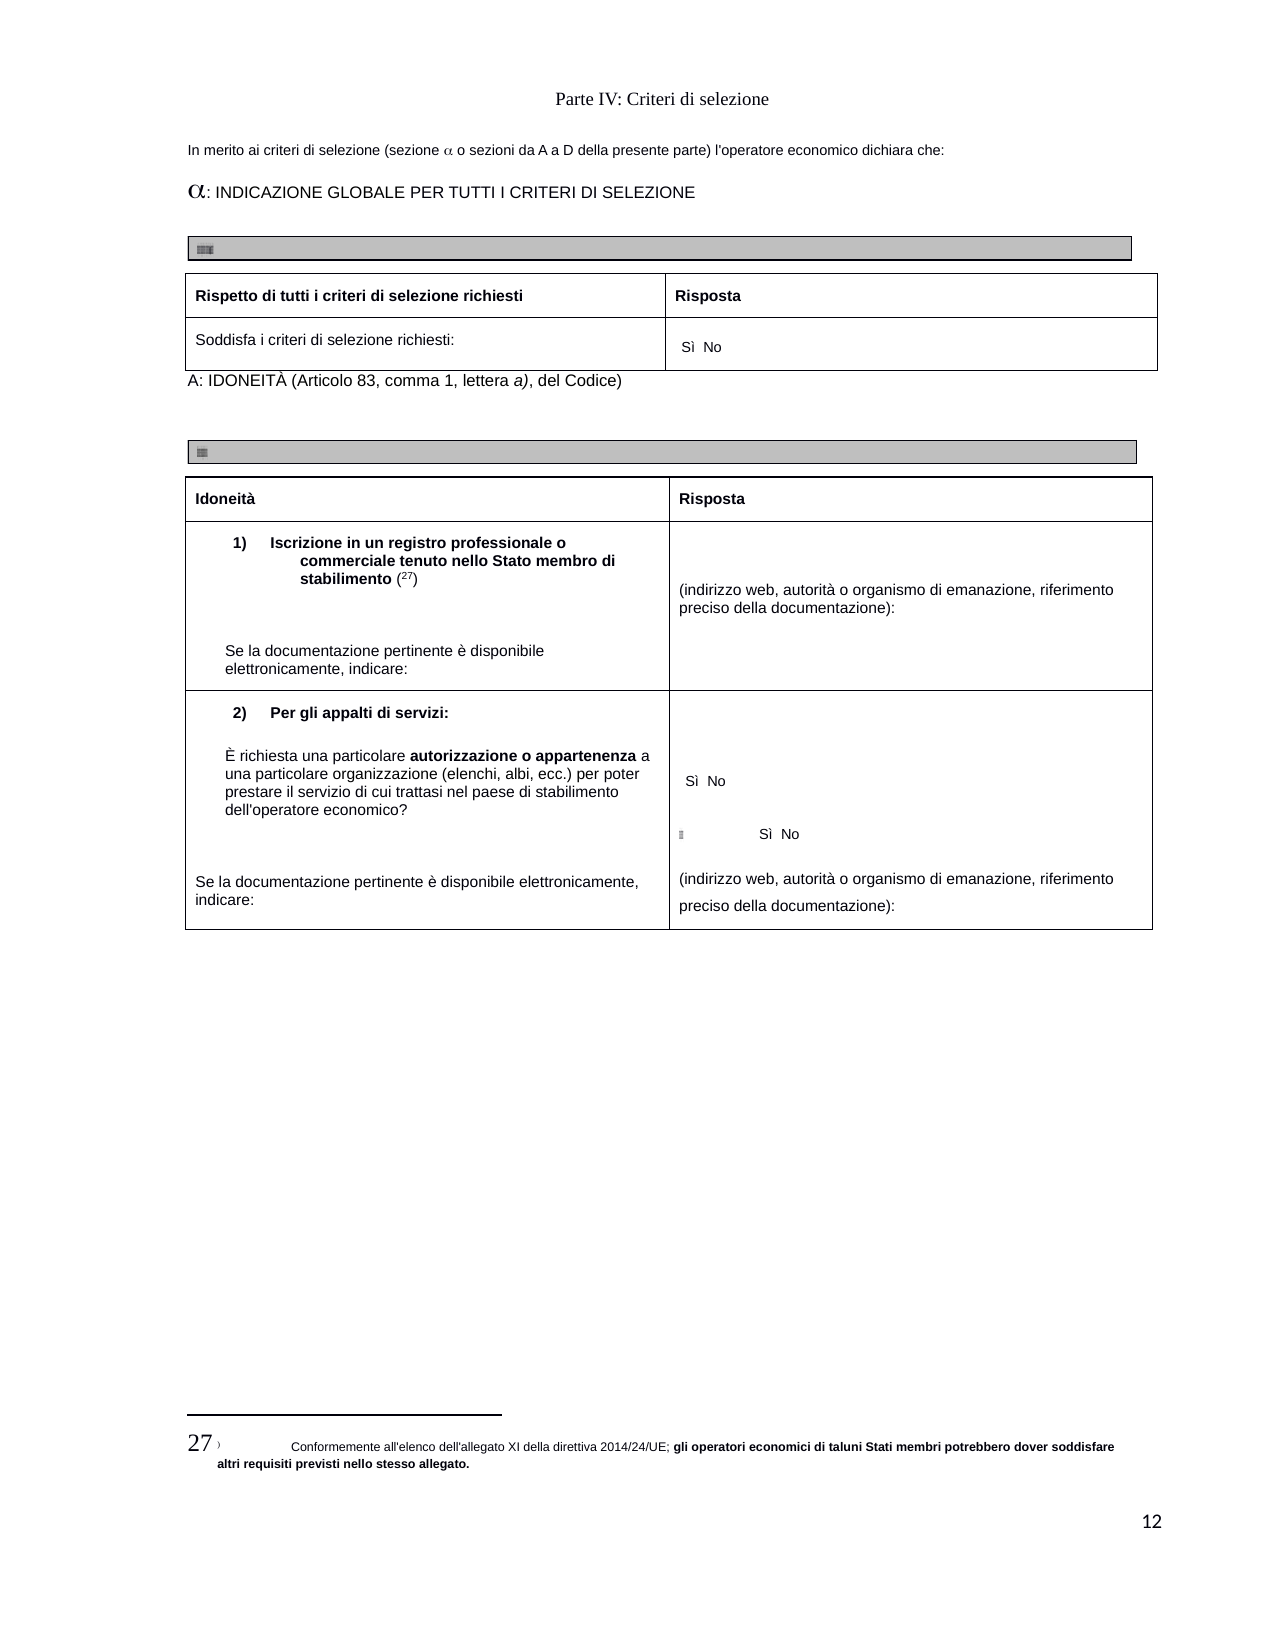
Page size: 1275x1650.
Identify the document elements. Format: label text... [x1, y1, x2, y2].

table_header Rispetto di tutti i criteri di selezione richiesti [186, 274, 665, 317]
text Tale Sezione è da compilare solo se le informazioni sono state richieste espressamente dall’amministrazione aggiudicatrice o dall’ente aggiudicatore nell’avviso o bando pertinente o nei documenti di gara. [189, 441, 1136, 463]
table_cell Sì No In caso affermativo, specificare quale documentazione e se l'operatore economico ne dispone: Sì No (indirizzo web, autorità o organismo di emanazione, riferimento preciso della documentazione): [670, 691, 1152, 929]
table_cell Per gli appalti di servizi: È richiesta una particolare autorizzazione o appartenenza a una particolare organizzazione (elenchi, albi, ecc.) per poter prestare il servizio di cui trattasi nel paese di stabilimento dell'operatore economico? Se la documentazione pertinente è disponibile elettronicamente, indicare: [186, 691, 669, 929]
table_cell Soddisfa i criteri di selezione richiesti: [186, 318, 665, 369]
text In merito ai criteri di selezione (sezione  o sezioni da A a D della presente parte) l'operatore economico dichiara che: [187, 142, 1137, 159]
title A: Idoneità (Articolo 83, comma 1, lettera a), del Codice) [187, 371, 1137, 390]
table_cell (indirizzo web, autorità o organismo di emanazione, riferimento preciso della documentazione): [670, 522, 1152, 690]
text L'operatore economico deve compilare questo campo solo se l'amministrazione aggiudicatrice o l'ente aggiudicatore ha indicato nell'avviso o bando pertinente o nei documenti di gara ivi citati che l'operatore economico può limitarsi a compilare la sezione  della parte IV senza compilare nessun'altra sezione della parte IV: [189, 237, 1131, 259]
table_header Risposta [670, 478, 1152, 521]
title : Indicazione globale per tutti i criteri di selezione [187, 178, 1137, 204]
text Parte IV: Criteri di selezione [187, 87, 1137, 109]
table_header Idoneità [186, 478, 669, 521]
table_cell Sì No [666, 318, 1157, 369]
table_cell Iscrizione in un registro professionale o commerciale tenuto nello Stato membro di stabilimento () Se la documentazione pertinente è disponibile elettronicamente, indicare: [186, 522, 669, 690]
table_header Risposta [666, 274, 1157, 317]
